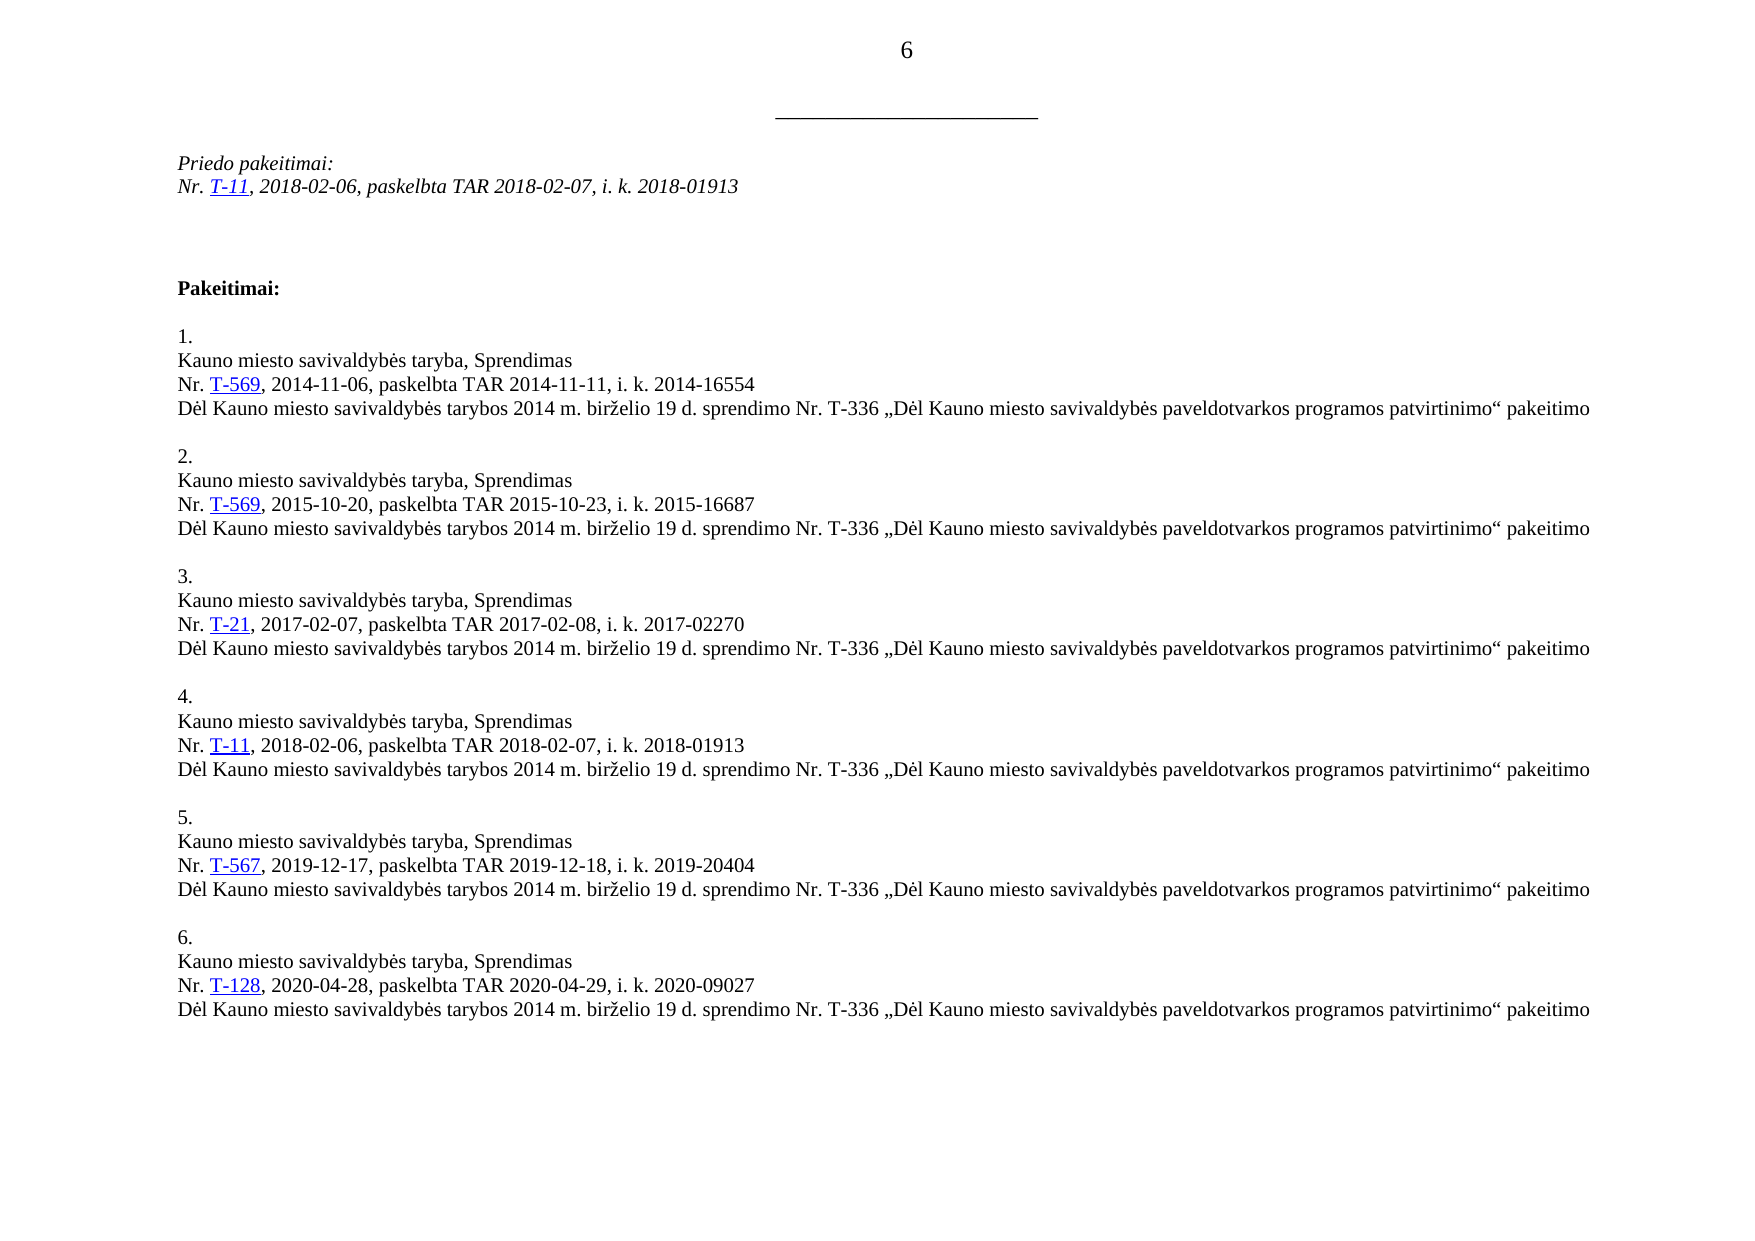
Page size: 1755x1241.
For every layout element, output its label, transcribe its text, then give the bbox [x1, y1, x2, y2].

text Dėl Kauno miesto savivaldybės tarybos 2014 m. birželio 19 d. sprendimo Nr. T-336 „Dėl Kauno miesto savivaldybės paveldotvarkos programos patvirtinimo“ pakeitimo [177, 636, 1636, 660]
text Kauno miesto savivaldybės taryba, Sprendimas [177, 348, 1636, 372]
text Kauno miesto savivaldybės taryba, Sprendimas [177, 468, 1636, 492]
text Dėl Kauno miesto savivaldybės tarybos 2014 m. birželio 19 d. sprendimo Nr. T-336 „Dėl Kauno miesto savivaldybės paveldotvarkos programos patvirtinimo“ pakeitimo [177, 757, 1636, 781]
text Nr. T-567, 2019-12-17, paskelbta TAR 2019-12-18, i. k. 2019-20404 [177, 853, 1636, 877]
text _____________________ [177, 93, 1636, 122]
text Nr. T-128, 2020-04-28, paskelbta TAR 2020-04-29, i. k. 2020-09027 [177, 973, 1636, 997]
text Kauno miesto savivaldybės taryba, Sprendimas [177, 708, 1636, 733]
text Dėl Kauno miesto savivaldybės tarybos 2014 m. birželio 19 d. sprendimo Nr. T-336 „Dėl Kauno miesto savivaldybės paveldotvarkos programos patvirtinimo“ pakeitimo [177, 997, 1636, 1021]
text Nr. T-569, 2014-11-06, paskelbta TAR 2014-11-11, i. k. 2014-16554 [177, 372, 1636, 396]
text Kauno miesto savivaldybės taryba, Sprendimas [177, 588, 1636, 612]
text Pakeitimai: [177, 275, 1636, 299]
text 4. [177, 684, 1636, 708]
text Nr. T-21, 2017-02-07, paskelbta TAR 2017-02-08, i. k. 2017-02270 [177, 612, 1636, 636]
text 3. [177, 564, 1636, 588]
text Dėl Kauno miesto savivaldybės tarybos 2014 m. birželio 19 d. sprendimo Nr. T-336 „Dėl Kauno miesto savivaldybės paveldotvarkos programos patvirtinimo“ pakeitimo [177, 516, 1636, 540]
text Priedo pakeitimai: [177, 150, 1636, 174]
text 2. [177, 444, 1636, 468]
text Dėl Kauno miesto savivaldybės tarybos 2014 m. birželio 19 d. sprendimo Nr. T-336 „Dėl Kauno miesto savivaldybės paveldotvarkos programos patvirtinimo“ pakeitimo [177, 877, 1636, 901]
text Nr. T-569, 2015-10-20, paskelbta TAR 2015-10-23, i. k. 2015-16687 [177, 492, 1636, 516]
text 5. [177, 805, 1636, 829]
text 6. [177, 925, 1636, 949]
text Nr. T-11, 2018-02-06, paskelbta TAR 2018-02-07, i. k. 2018-01913 [177, 174, 1636, 198]
text Dėl Kauno miesto savivaldybės tarybos 2014 m. birželio 19 d. sprendimo Nr. T-336 „Dėl Kauno miesto savivaldybės paveldotvarkos programos patvirtinimo“ pakeitimo [177, 396, 1636, 420]
text Kauno miesto savivaldybės taryba, Sprendimas [177, 829, 1636, 853]
text Nr. T-11, 2018-02-06, paskelbta TAR 2018-02-07, i. k. 2018-01913 [177, 733, 1636, 757]
text Kauno miesto savivaldybės taryba, Sprendimas [177, 949, 1636, 973]
text 1. [177, 323, 1636, 348]
